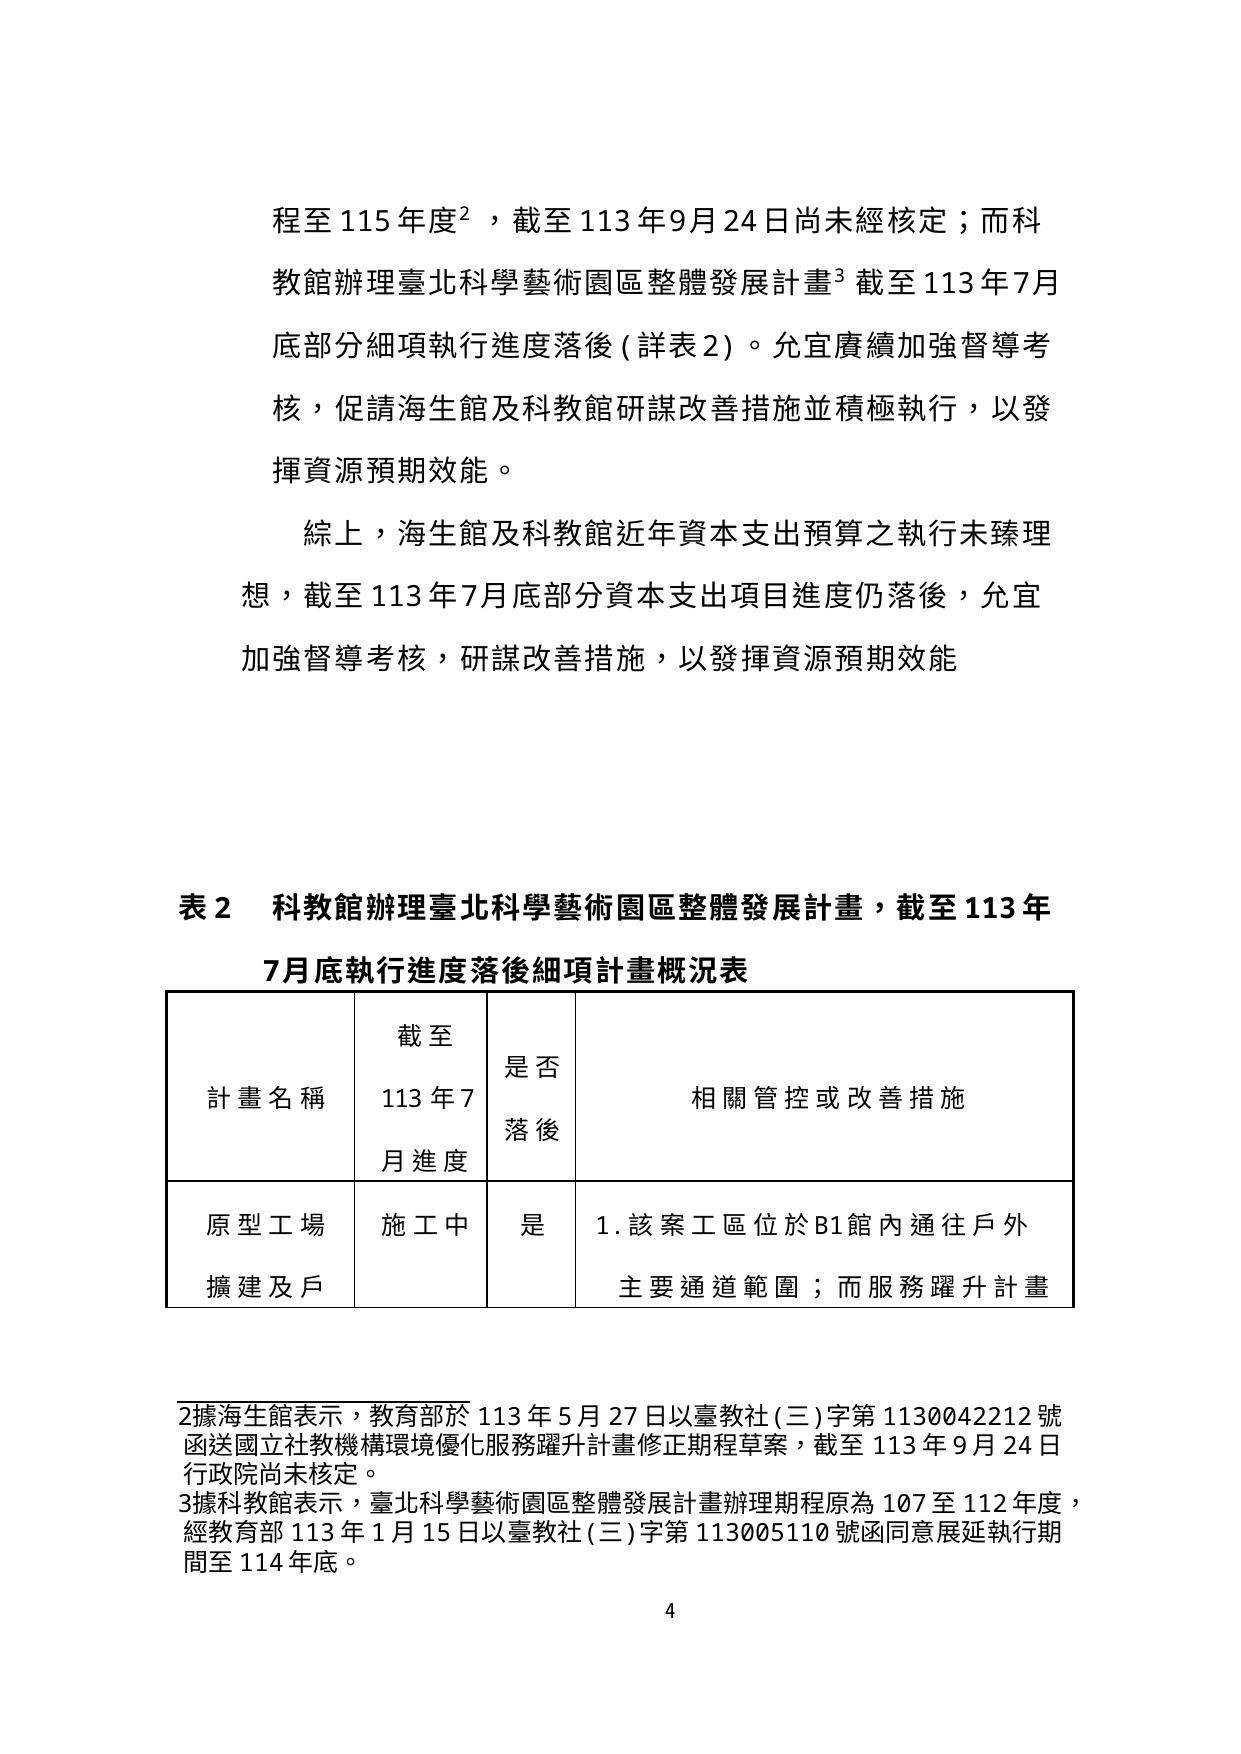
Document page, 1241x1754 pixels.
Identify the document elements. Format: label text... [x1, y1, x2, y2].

table_cell 原型工場擴建及戶 [168, 1182, 354, 1307]
table_cell 施工中 [355, 1182, 486, 1307]
text 綜上，海生館及科教館近年資本支出預算之執行未臻理想，截至113年7月底部分資本支出項目進度仍落後，允宜加強督導考核，研謀改善措施，以發揮資源預期效能 [236, 490, 1063, 677]
text 據科教館表示，臺北科學藝術園區整體發展計畫辦理期程原為107至112年度，經教育部113年1月15日以臺教社(三)字第113005110號函同意展延執行期間至114年底。 [177, 1489, 1063, 1577]
text 據海生館表示，教育部於113年5月27日以臺教社(三)字第1130042212號函送國立社教機構環境優化服務躍升計畫修正期程草案，截至113年9月24日行政院尚未核定。 [177, 1402, 1063, 1489]
table_header 是否落後 [488, 993, 575, 1180]
table_header 截至113年7月進度 [355, 993, 486, 1180]
table_cell 1.該案工區位於B1館內通往戶外主要通道範圍；而服務躍升計畫 [576, 1182, 1072, 1307]
text 表2 科教館辦理臺北科學藝術園區整體發展計畫，截至113年7月底執行進度落後細項計畫概況表 [177, 865, 1063, 990]
table_header 計畫名稱 [168, 993, 354, 1180]
table_header 相關管控或改善措施 [576, 993, 1072, 1180]
table_cell 是 [488, 1182, 575, 1307]
text 海生館及科教館113年截至7月底資本支出執行數占可用預算數比率分別為25.52%及49.27%(詳表1)。據海生館提供資料，國立社教機構環境優化服務躍升計畫之典藏展示教育大樓工程案，原訂計畫期程為110至113年度，因進度未如預期已於113年5月27日向行政院申請展延期程至115年度，截至113年9月24日尚未經核定；而科教館辦理臺北科學藝術園區整體發展計畫截至113年7月底部分細項執行進度落後(詳表2)。允宜賡續加強督導考核，促請海生館及科教館研謀改善措施並積極執行，以發揮資源預期效能。 [266, 177, 1063, 490]
